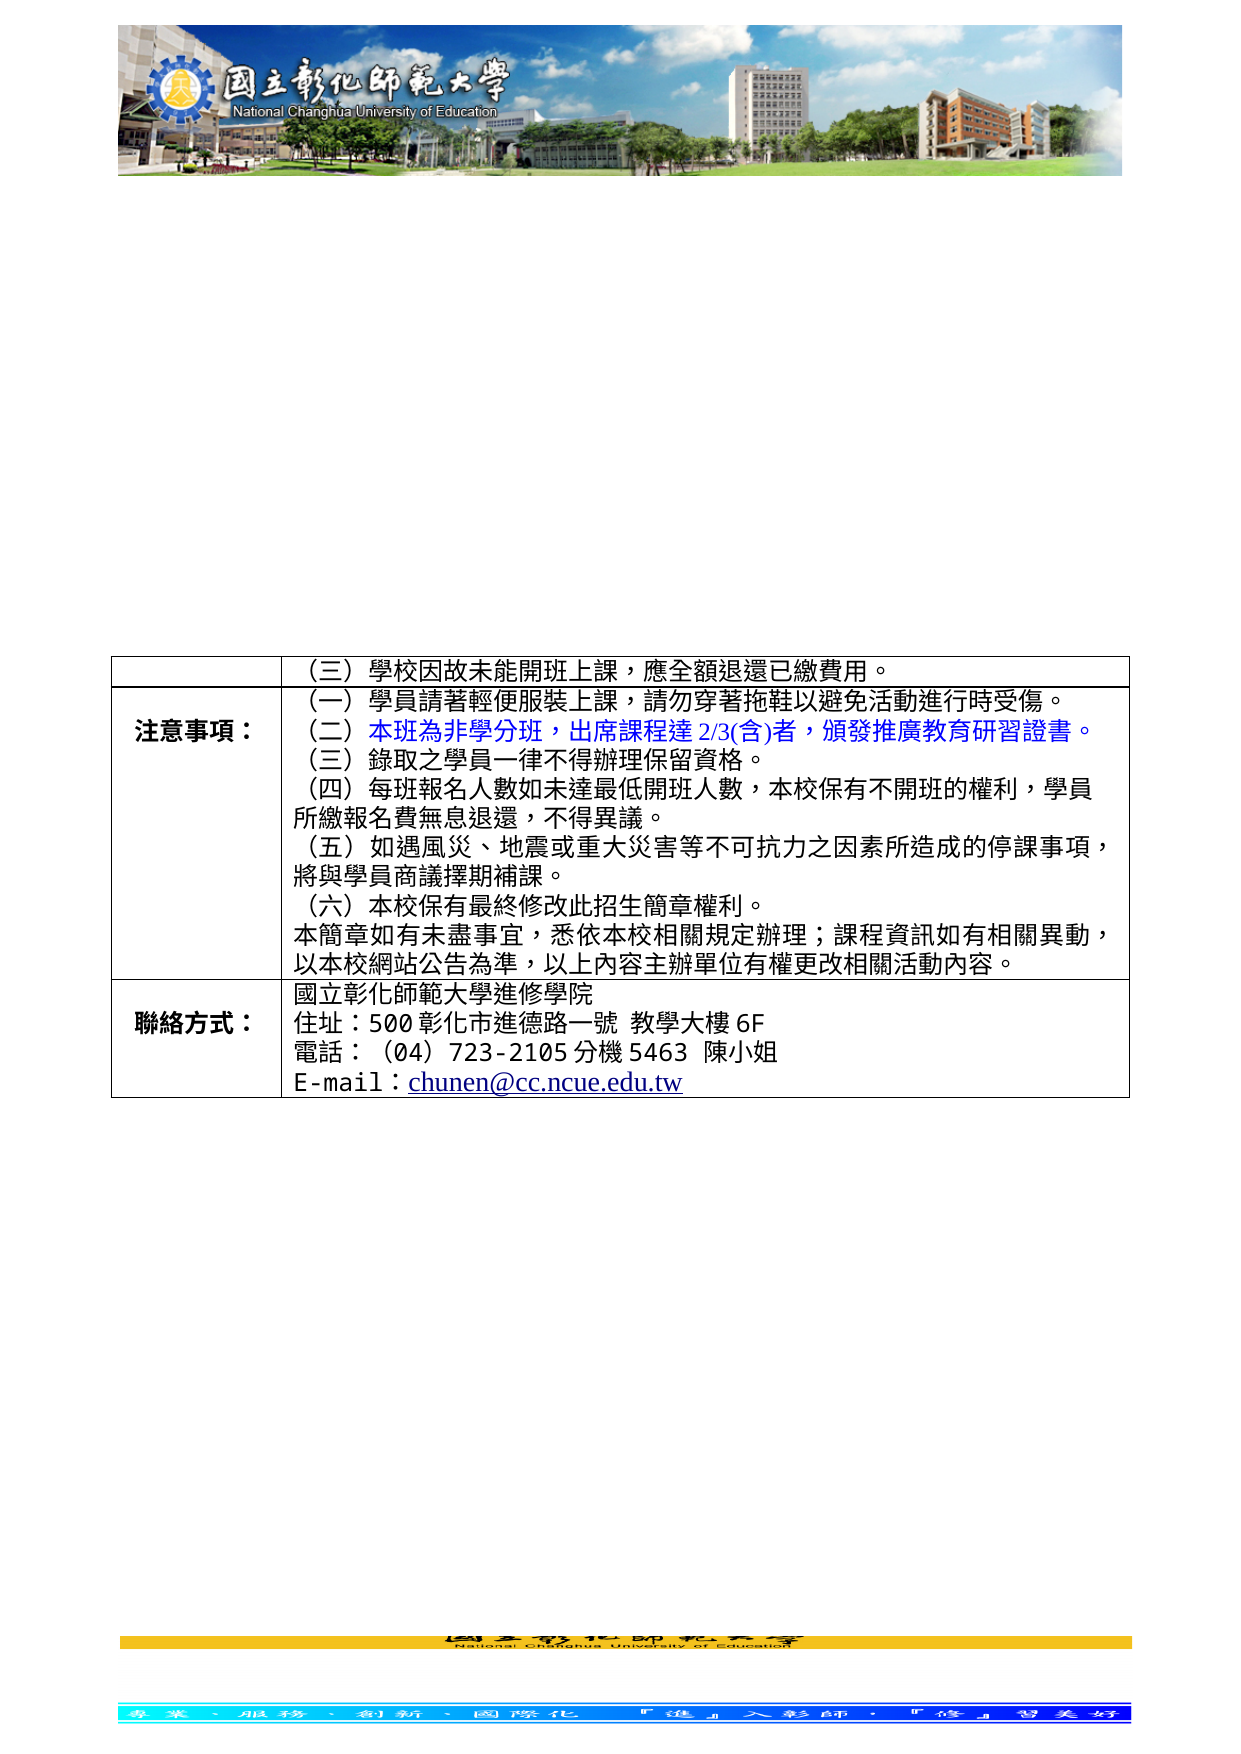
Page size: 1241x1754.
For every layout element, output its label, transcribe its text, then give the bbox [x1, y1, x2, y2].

table_cell 注意事項： [112, 688, 281, 979]
table_cell （三）學校因故未能開班上課，應全額退還已繳費用。 [282, 657, 1129, 686]
table_cell 國立彰化師範大學進修學院 住址：500彰化市進德路一號 教學大樓6F 電話：（04）723-2105分機5463 陳小姐 E-mail：chunen@cc.ncue.edu.tw [282, 980, 1129, 1097]
table_cell 聯絡方式： [112, 980, 281, 1097]
table_cell （一）學員請著輕便服裝上課，請勿穿著拖鞋以避免活動進行時受傷。 （二）本班為非學分班，出席課程達2/3(含)者，頒發推廣教育研習證書。 （三）錄取之學員一律不得辦理保留資格。 （四）每班報名人數如未達最低開班人數，本校保有不開班的權利，學員 所繳報名費無息退還，不得異議。 （五）如遇風災、地震或重大災害等不可抗力之因素所造成的停課事項，將與學員商議擇期補課。 （六）本校保有最終修改此招生簡章權利。 本簡章如有未盡事宜，悉依本校相關規定辦理；課程資訊如有相關異動，以本校網站公告為準，以上內容主辦單位有權更改相關活動內容。 [282, 688, 1129, 979]
table_cell [112, 657, 281, 686]
